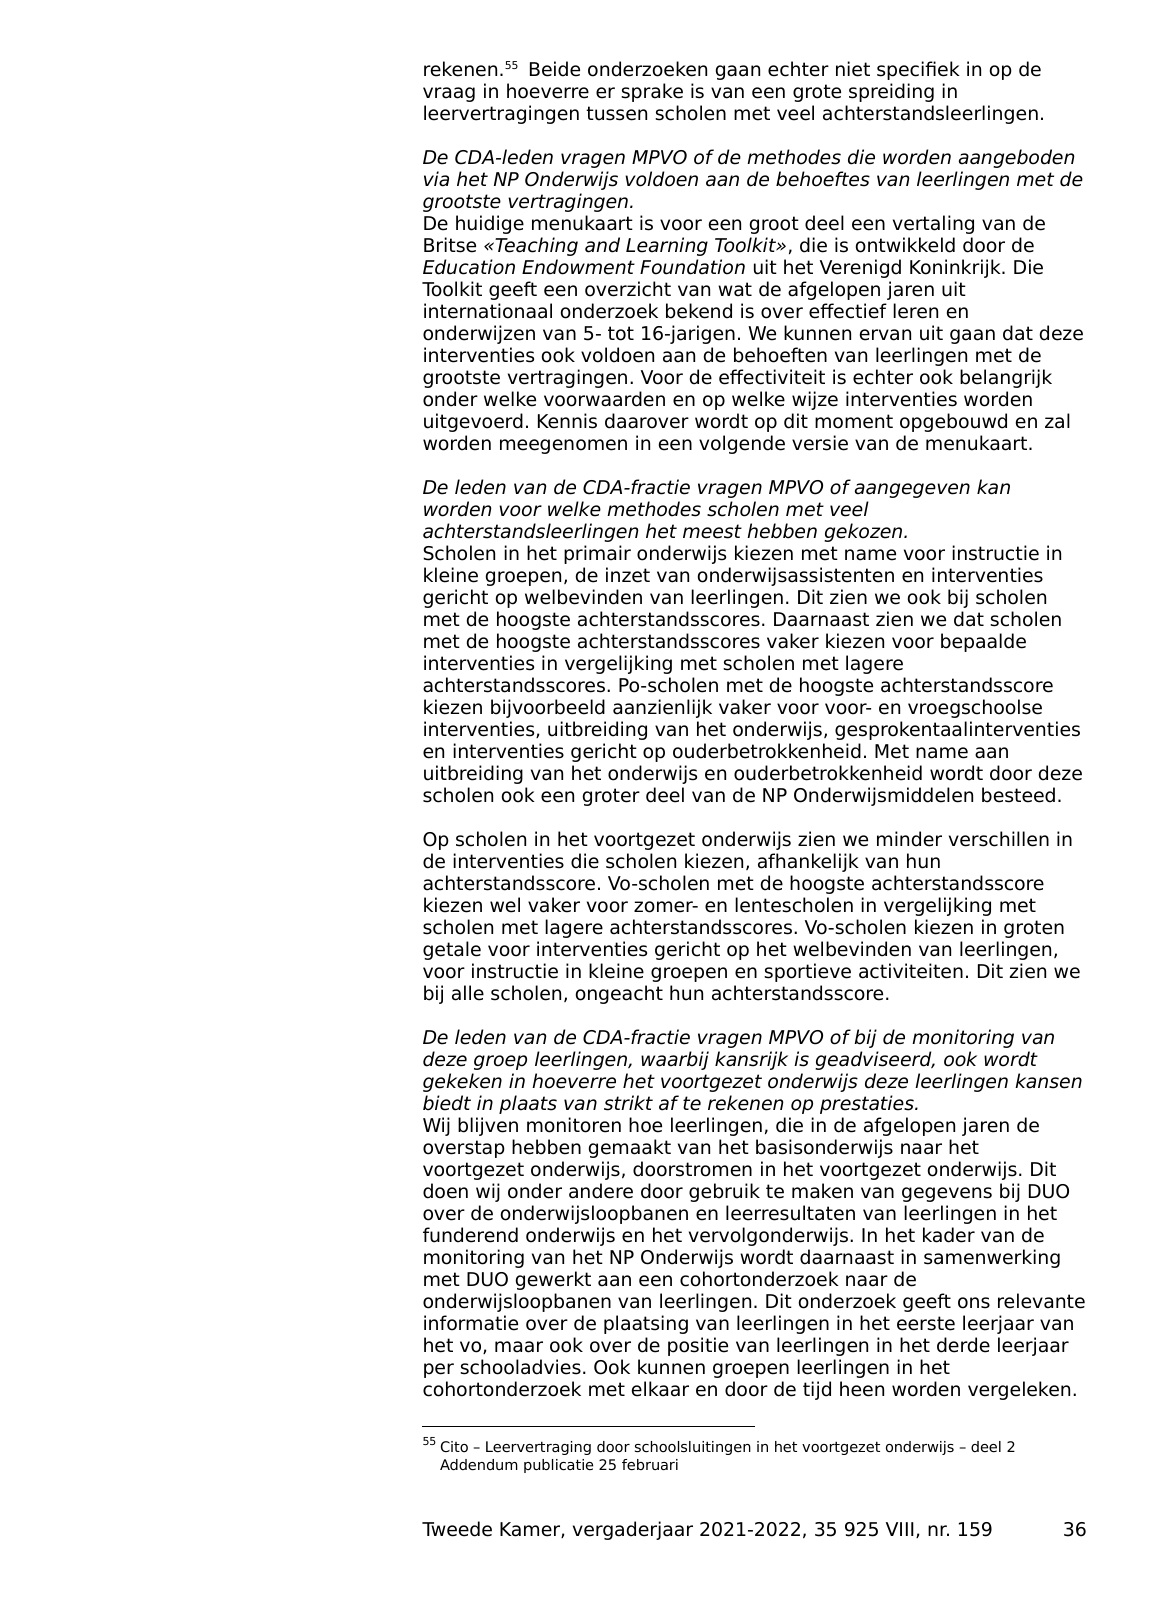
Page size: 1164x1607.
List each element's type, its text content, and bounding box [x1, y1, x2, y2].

text Wij blijven monitoren hoe leerlingen, die in de afgelopen jaren de overstap hebben gemaakt van het basisonderwijs naar het voortgezet onderwijs, doorstromen in het voortgezet onderwijs. Dit doen wij onder andere door gebruik te maken van gegevens bij DUO over de onderwijsloopbanen en leerresultaten van leerlingen in het funderend onderwijs en het vervolgonderwijs. In het kader van de monitoring van het NP Onderwijs wordt daarnaast in samenwerking met DUO gewerkt aan een cohortonderzoek naar de onderwijsloopbanen van leerlingen. Dit onderzoek geeft ons relevante informatie over de plaatsing van leerlingen in het eerste leerjaar van het vo, maar ook over de positie van leerlingen in het derde leerjaar per schooladvies. Ook kunnen groepen leerlingen in het cohortonderzoek met elkaar en door de tijd heen worden vergeleken. [422, 1115, 1087, 1401]
text De leden van de CDA-fractie vragen MPVO of bij de monitoring van deze groep leerlingen, waarbij kansrijk is geadviseerd, ook wordt gekeken in hoeverre het voortgezet onderwijs deze leerlingen kansen biedt in plaats van strikt af te rekenen op prestaties. [422, 1027, 1087, 1115]
text De CDA-leden vragen MPVO of de methodes die worden aangeboden via het NP Onderwijs voldoen aan de behoeftes van leerlingen met de grootste vertragingen. [422, 147, 1087, 213]
text De leden van de CDA-fractie vragen MPVO of aangegeven kan worden voor welke methodes scholen met veel achterstandsleerlingen het meest hebben gekozen. [422, 477, 1087, 543]
text Daarnaast kunnen we voor het vo op dit punt het volgende zeggen. Cito heeft in een eerdere analyse, die gelijktijdig met de eerste voortgangsrapportage naar de kamer is gegaan, laten zien dat de verschillen tussen scholen zijn toegenomen. De conclusie was als volgt: «De spreiding tussen scholen was in 2020/2021 vaak opmerkelijk groter dan in voorgaande jaren, en was dan meestal veel sterker toegenomen dan de spreiding tussen leerlingen binnen scholen. Dit duidt op aanzienlijke effecten van hoe verschillende scholen het onderwijs in de coronaperiode hebben vormgegeven.» Cito heeft op verzoek van het ministerie ook vervolgonderzoek gedaan naar de relatie tussen de achterstandsscore en leervertragingen bij leesvaardigheid Nederlands leesvaardigheid en rekenen. Beide onderzoeken gaan echter niet specifiek in op de vraag in hoeverre er sprake is van een grote spreiding in leervertragingen tussen scholen met veel achterstandsleerlingen. [422, 59, 1087, 125]
text Scholen in het primair onderwijs kiezen met name voor instructie in kleine groepen, de inzet van onderwijsassistenten en interventies gericht op welbevinden van leerlingen. Dit zien we ook bij scholen met de hoogste achterstandsscores. Daarnaast zien we dat scholen met de hoogste achterstandsscores vaker kiezen voor bepaalde interventies in vergelijking met scholen met lagere achterstandsscores. Po-scholen met de hoogste achterstandsscore kiezen bijvoorbeeld aanzienlijk vaker voor voor- en vroegschoolse interventies, uitbreiding van het onderwijs, gesprokentaalinterventies en interventies gericht op ouderbetrokkenheid. Met name aan uitbreiding van het onderwijs en ouderbetrokkenheid wordt door deze scholen ook een groter deel van de NP Onderwijsmiddelen besteed. [422, 543, 1087, 807]
text Cito – Leervertraging door schoolsluitingen in het voortgezet onderwijs – deel 2 Addendum publicatie 25 februari [422, 1435, 1087, 1474]
text De huidige menukaart is voor een groot deel een vertaling van de Britse «Teaching and Learning Toolkit», die is ontwikkeld door de Education Endowment Foundation uit het Verenigd Koninkrijk. Die Toolkit geeft een overzicht van wat de afgelopen jaren uit internationaal onderzoek bekend is over effectief leren en onderwijzen van 5- tot 16-jarigen. We kunnen ervan uit gaan dat deze interventies ook voldoen aan de behoeften van leerlingen met de grootste vertragingen. Voor de effectiviteit is echter ook belangrijk onder welke voorwaarden en op welke wijze interventies worden uitgevoerd. Kennis daarover wordt op dit moment opgebouwd en zal worden meegenomen in een volgende versie van de menukaart. [422, 213, 1087, 455]
text Op scholen in het voortgezet onderwijs zien we minder verschillen in de interventies die scholen kiezen, afhankelijk van hun achterstandsscore. Vo-scholen met de hoogste achterstandsscore kiezen wel vaker voor zomer- en lentescholen in vergelijking met scholen met lagere achterstandsscores. Vo-scholen kiezen in groten getale voor interventies gericht op het welbevinden van leerlingen, voor instructie in kleine groepen en sportieve activiteiten. Dit zien we bij alle scholen, ongeacht hun achterstandsscore. [422, 829, 1087, 1005]
